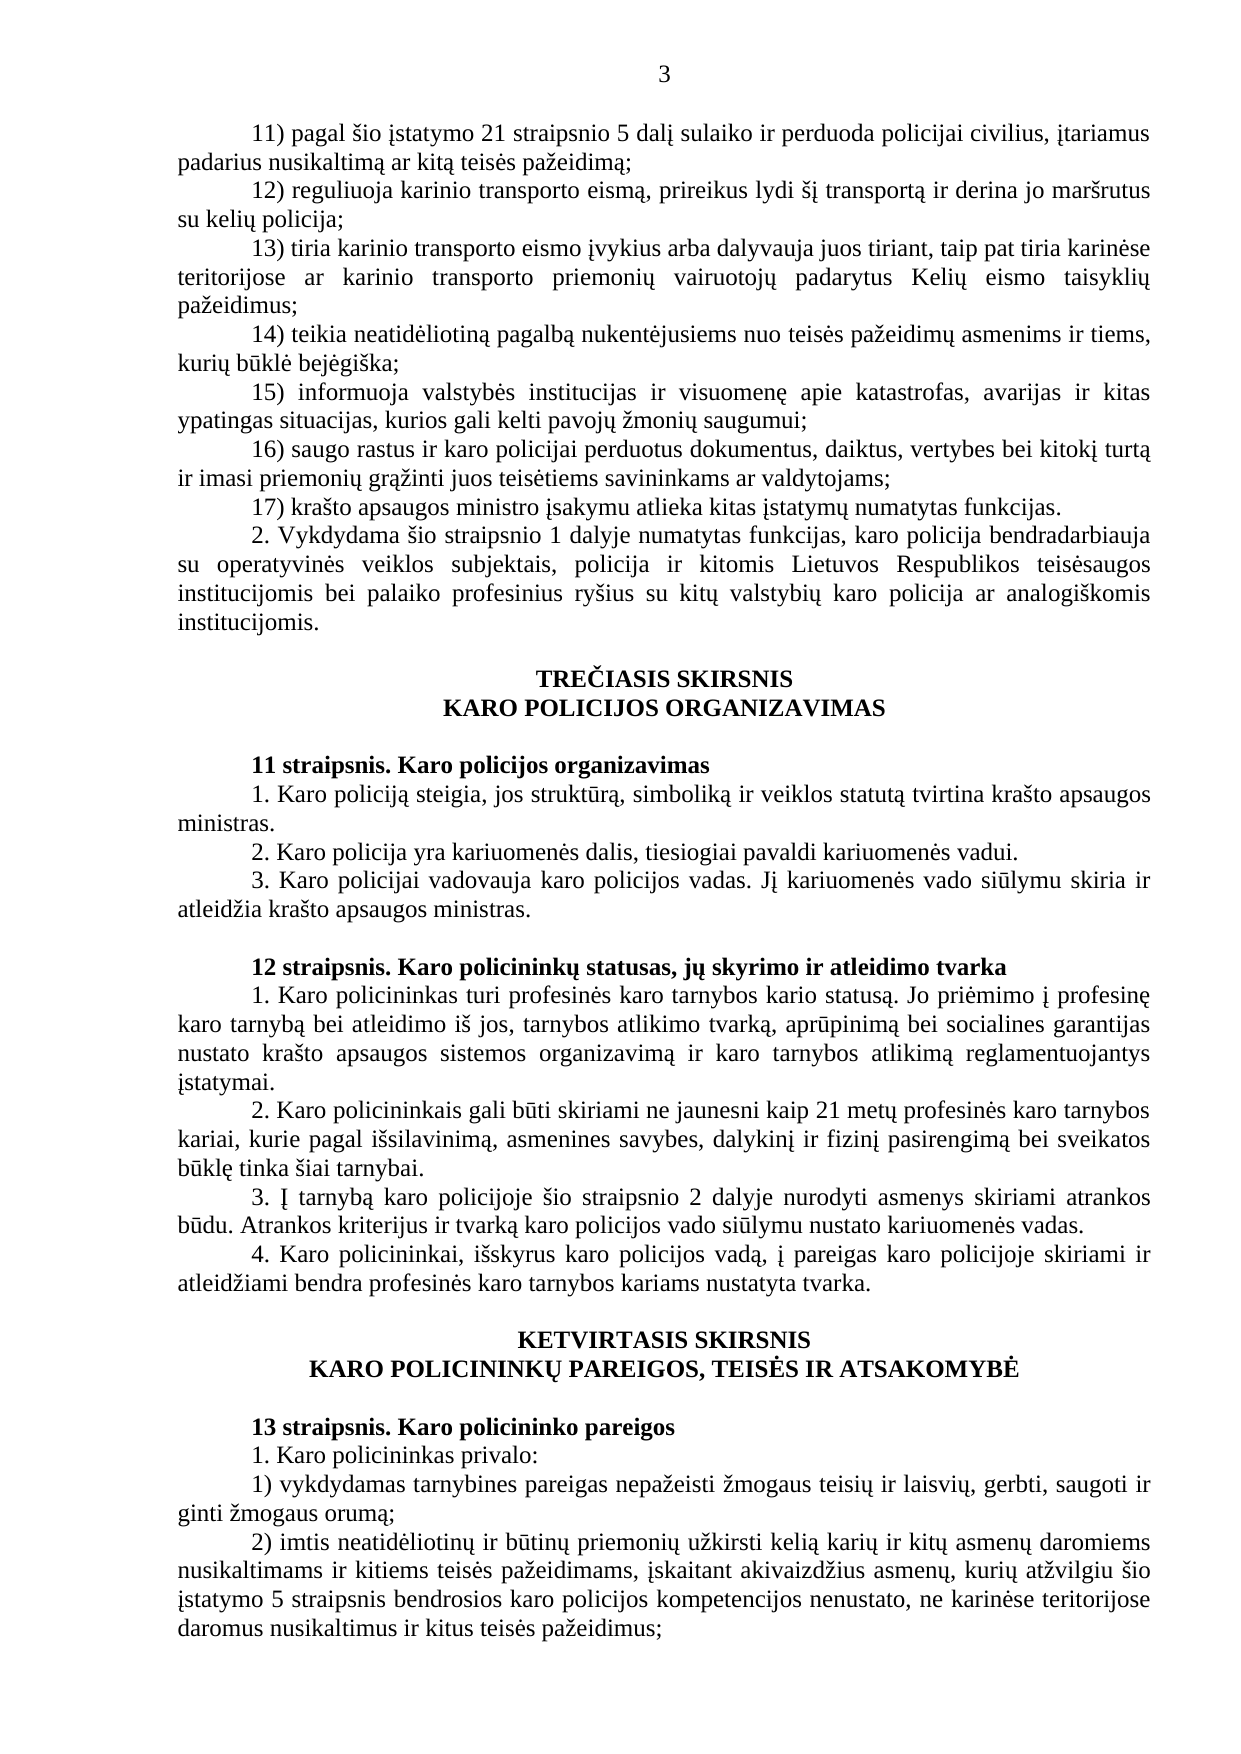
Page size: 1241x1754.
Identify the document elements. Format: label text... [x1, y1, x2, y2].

text 1. Karo policininkas turi profesinės karo tarnybos kario statusą. Jo priėmimo į profesinę karo tarnybą bei atleidimo iš jos, tarnybos atlikimo tvarką, aprūpinimą bei socialines garantijas nustato krašto apsaugos sistemos organizavimą ir karo tarnybos atlikimą reglamentuojantys įstatymai. [177, 981, 1152, 1096]
text 11) pagal šio įstatymo 21 straipsnio 5 dalį sulaiko ir perduoda policijai civilius, įtariamus padarius nusikaltimą ar kitą teisės pažeidimą; [177, 118, 1152, 176]
text 13) tiria karinio transporto eismo įvykius arba dalyvauja juos tiriant, taip pat tiria karinėse teritorijose ar karinio transporto priemonių vairuotojų padarytus Kelių eismo taisyklių pažeidimus; [177, 233, 1152, 319]
text 11 straipsnis. Karo policijos organizavimas [177, 751, 1152, 779]
text TREČIASIS SKIRSNIS [177, 664, 1152, 693]
text KARO POLICININKŲ PAREIGOS, TEISĖS IR ATSAKOMYBĖ [177, 1354, 1152, 1383]
text 1. Karo policiją steigia, jos struktūrą, simboliką ir veiklos statutą tvirtina krašto apsaugos ministras. [177, 779, 1152, 837]
text 15) informuoja valstybės institucijas ir visuomenę apie katastrofas, avarijas ir kitas ypatingas situacijas, kurios gali kelti pavojų žmonių saugumui; [177, 377, 1152, 434]
text 1) vykdydamas tarnybines pareigas nepažeisti žmogaus teisių ir laisvių, gerbti, saugoti ir ginti žmogaus orumą; [177, 1469, 1152, 1527]
text 2. Karo policininkais gali būti skiriami ne jaunesni kaip 21 metų profesinės karo tarnybos kariai, kurie pagal išsilavinimą, asmenines savybes, dalykinį ir fizinį pasirengimą bei sveikatos būklę tinka šiai tarnybai. [177, 1096, 1152, 1182]
text 12 straipsnis. Karo policininkų statusas, jų skyrimo ir atleidimo tvarka [177, 952, 1152, 981]
text KARO POLICIJOS ORGANIZAVIMAS [177, 693, 1152, 722]
text 2. Vykdydama šio straipsnio 1 dalyje numatytas funkcijas, karo policija bendradarbiauja su operatyvinės veiklos subjektais, policija ir kitomis Lietuvos Respublikos teisėsaugos institucijomis bei palaiko profesinius ryšius su kitų valstybių karo policija ar analogiškomis institucijomis. [177, 521, 1152, 636]
text 3. Karo policijai vadovauja karo policijos vadas. Jį kariuomenės vado siūlymu skiria ir atleidžia krašto apsaugos ministras. [177, 866, 1152, 923]
text 17) krašto apsaugos ministro įsakymu atlieka kitas įstatymų numatytas funkcijas. [177, 492, 1152, 521]
text 2. Karo policija yra kariuomenės dalis, tiesiogiai pavaldi kariuomenės vadui. [177, 837, 1152, 866]
text 13 straipsnis. Karo policininko pareigos [177, 1412, 1152, 1441]
text 14) teikia neatidėliotiną pagalbą nukentėjusiems nuo teisės pažeidimų asmenims ir tiems, kurių būklė bejėgiška; [177, 319, 1152, 377]
text 12) reguliuoja karinio transporto eismą, prireikus lydi šį transportą ir derina jo maršrutus su kelių policija; [177, 176, 1152, 233]
text 16) saugo rastus ir karo policijai perduotus dokumentus, daiktus, vertybes bei kitokį turtą ir imasi priemonių grąžinti juos teisėtiems savininkams ar valdytojams; [177, 434, 1152, 492]
text 2) imtis neatidėliotinų ir būtinų priemonių užkirsti kelią karių ir kitų asmenų daromiems nusikaltimams ir kitiems teisės pažeidimams, įskaitant akivaizdžius asmenų, kurių atžvilgiu šio įstatymo 5 straipsnis bendrosios karo policijos kompetencijos nenustato, ne karinėse teritorijose daromus nusikaltimus ir kitus teisės pažeidimus; [177, 1527, 1152, 1642]
text KETVIRTASIS SKIRSNIS [177, 1326, 1152, 1354]
text 3. Į tarnybą karo policijoje šio straipsnio 2 dalyje nurodyti asmenys skiriami atrankos būdu. Atrankos kriterijus ir tvarką karo policijos vado siūlymu nustato kariuomenės vadas. [177, 1182, 1152, 1239]
text 4. Karo policininkai, išskyrus karo policijos vadą, į pareigas karo policijoje skiriami ir atleidžiami bendra profesinės karo tarnybos kariams nustatyta tvarka. [177, 1239, 1152, 1297]
text 1. Karo policininkas privalo: [177, 1441, 1152, 1469]
